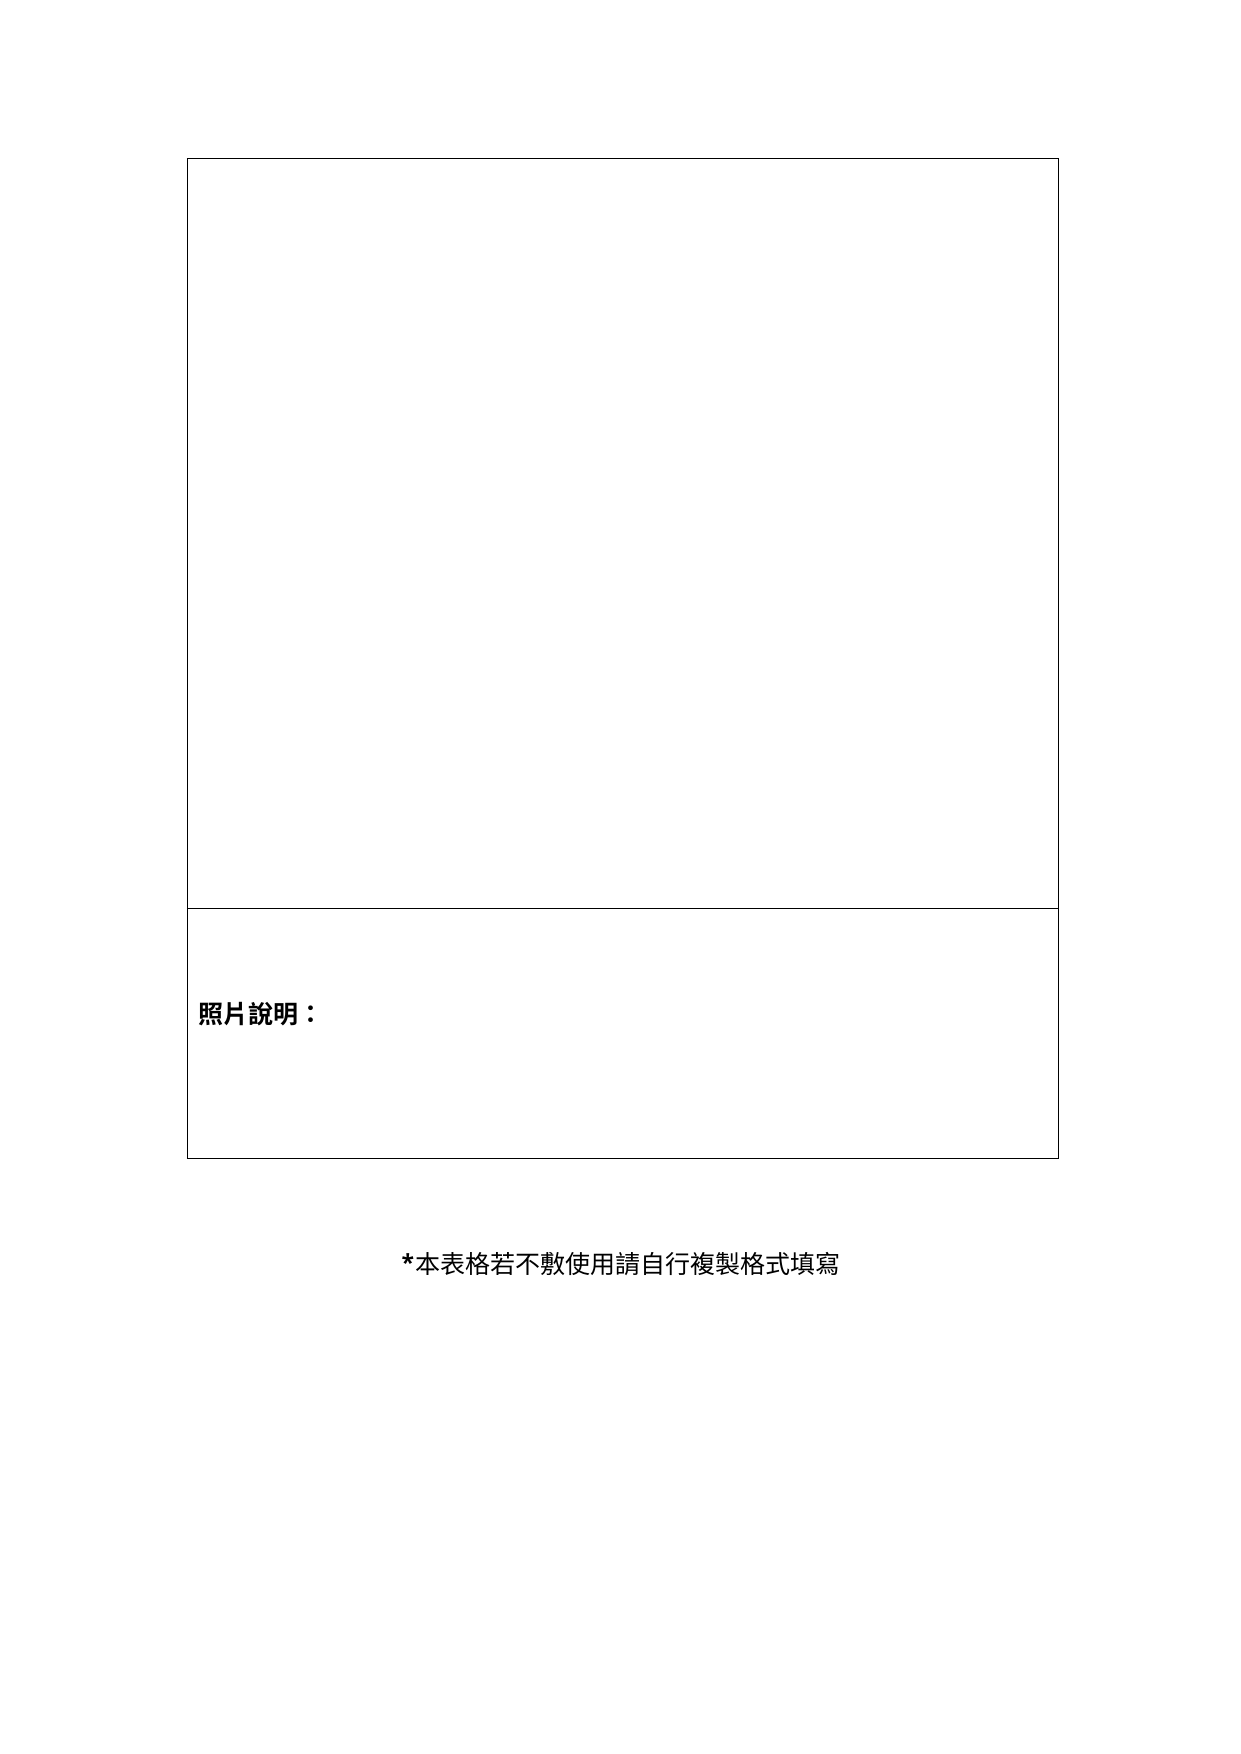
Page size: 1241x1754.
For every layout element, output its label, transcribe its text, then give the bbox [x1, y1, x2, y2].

table_cell 照片說明： [188, 909, 1058, 1158]
text *本表格若不敷使用請自行複製格式填寫 [187, 1221, 1053, 1283]
table_cell [188, 159, 1058, 908]
